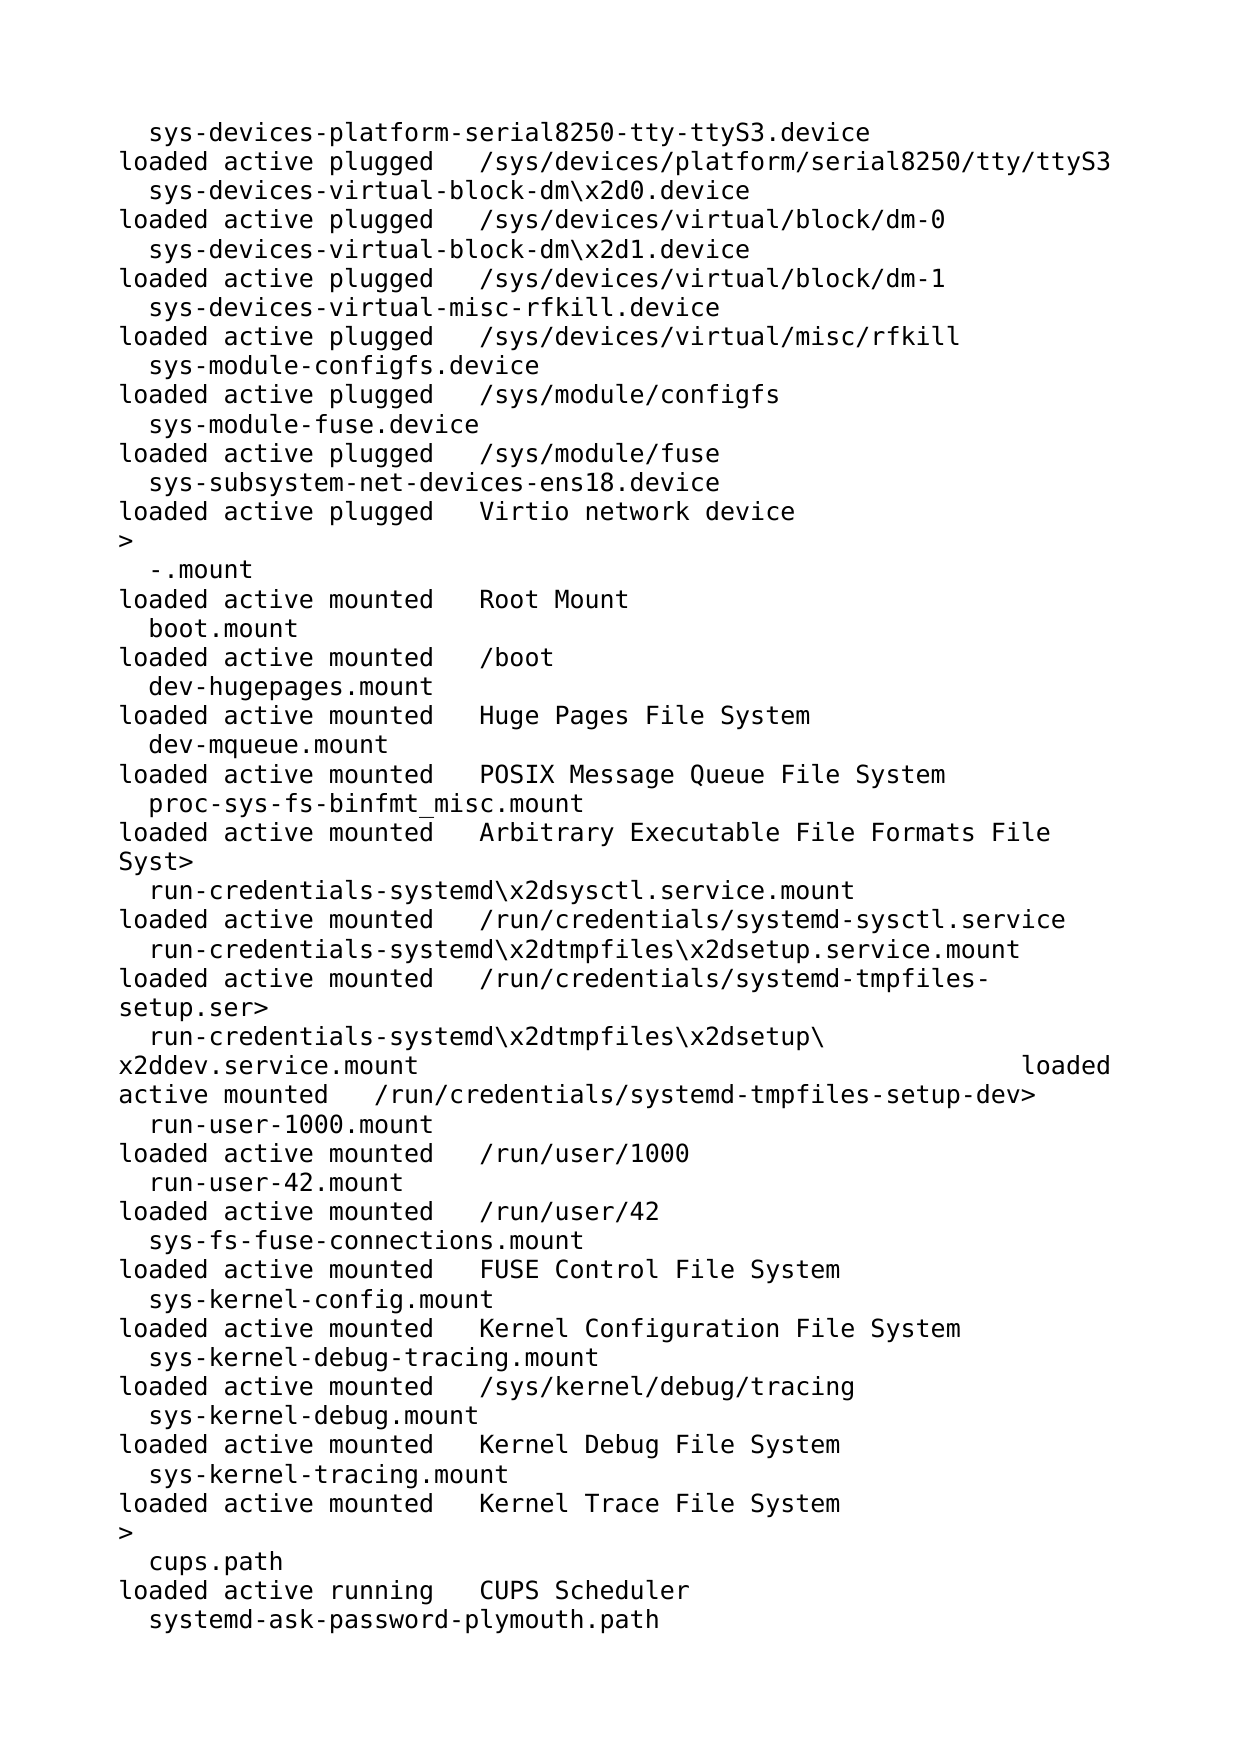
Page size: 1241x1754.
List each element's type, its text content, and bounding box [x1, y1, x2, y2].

text sys-devices-platform-serial8250-tty-ttyS3.device loaded active plugged /sys/devices/platform/serial8250/tty/ttyS3 sys-devices-virtual-block-dm\x2d0.device loaded active plugged /sys/devices/virtual/block/dm-0 sys-devices-virtual-block-dm\x2d1.device loaded active plugged /sys/devices/virtual/block/dm-1 sys-devices-virtual-misc-rfkill.device loaded active plugged /sys/devices/virtual/misc/rfkill sys-module-configfs.device loaded active plugged /sys/module/configfs sys-module-fuse.device loaded active plugged /sys/module/fuse sys-subsystem-net-devices-ens18.device loaded active plugged Virtio network device > -.mount loaded active mounted Root Mount boot.mount loaded active mounted /boot dev-hugepages.mount loaded active mounted Huge Pages File System dev-mqueue.mount loaded active mounted POSIX Message Queue File System proc-sys-fs-binfmt_misc.mount loaded active mounted Arbitrary Executable File Formats File Syst> run-credentials-systemd\x2dsysctl.service.mount loaded active mounted /run/credentials/systemd-sysctl.service run-credentials-systemd\x2dtmpfiles\x2dsetup.service.mount loaded active mounted /run/credentials/systemd-tmpfiles-setup.ser> run-credentials-systemd\x2dtmpfiles\x2dsetup\x2ddev.service.mount loaded active mounted /run/credentials/systemd-tmpfiles-setup-dev> run-user-1000.mount loaded active mounted /run/user/1000 run-user-42.mount loaded active mounted /run/user/42 sys-fs-fuse-connections.mount loaded active mounted FUSE Control File System sys-kernel-config.mount loaded active mounted Kernel Configuration File System sys-kernel-debug-tracing.mount loaded active mounted /sys/kernel/debug/tracing sys-kernel-debug.mount loaded active mounted Kernel Debug File System sys-kernel-tracing.mount loaded active mounted Kernel Trace File System > cups.path loaded active running CUPS Scheduler systemd-ask-password-plymouth.path [118, 118, 1122, 1635]
